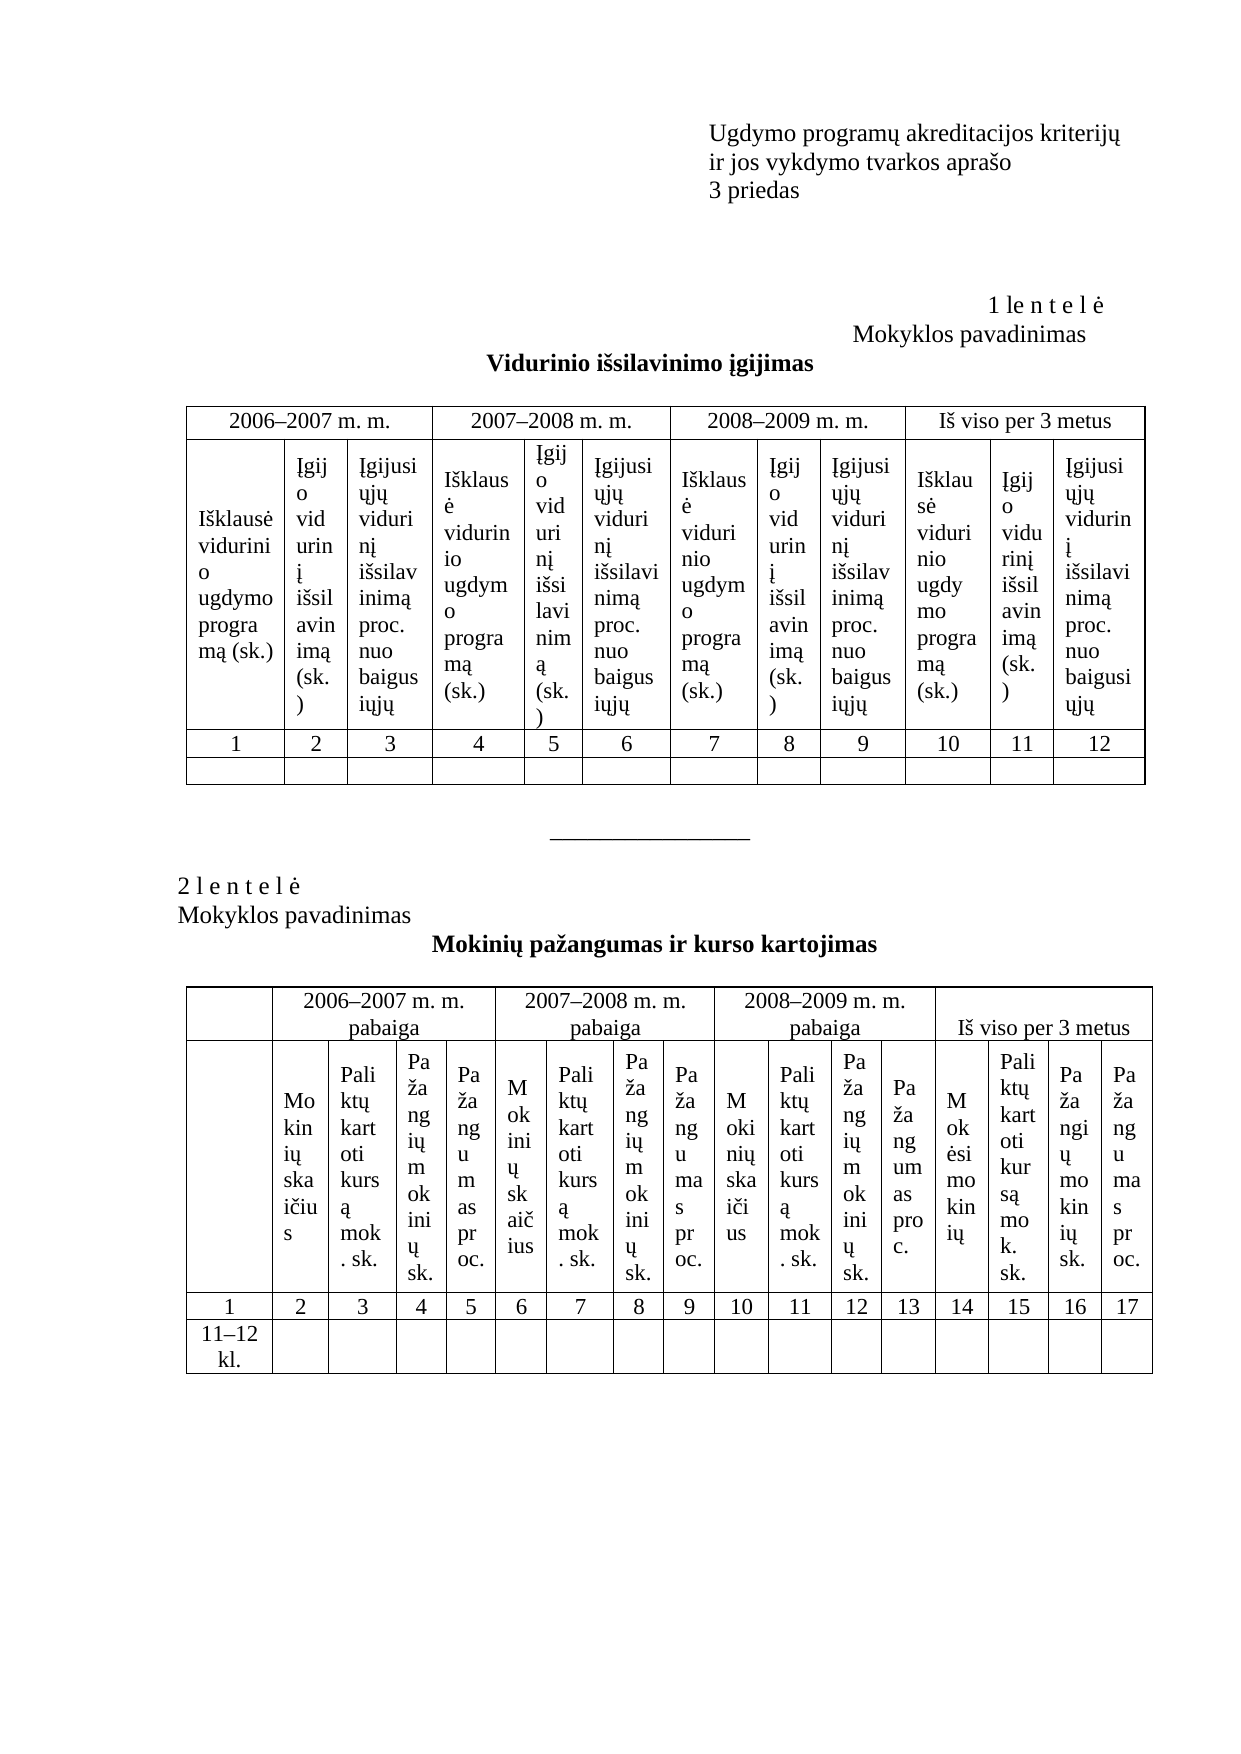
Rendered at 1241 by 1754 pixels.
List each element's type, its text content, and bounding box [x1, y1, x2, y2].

table_cell 2 [285, 730, 347, 757]
text 1 lentelė [852, 291, 1122, 319]
table_header [187, 988, 272, 1040]
table_cell 4 [397, 1293, 446, 1319]
table_cell [821, 758, 905, 784]
text Mokyklos pavadinimas [852, 319, 1122, 348]
table_cell 8 [614, 1293, 663, 1319]
text Mokyklos pavadinimas [177, 900, 1122, 929]
table_cell Įgijo vidurinį išsilavinimą (sk.) [525, 440, 582, 729]
table_cell Pažangumas proc. [882, 1041, 935, 1292]
table_cell 9 [664, 1293, 714, 1319]
table_cell [906, 758, 990, 784]
table_cell Mokinių skaičius [715, 1041, 768, 1292]
table_cell [447, 1320, 495, 1373]
table_cell 3 [348, 730, 432, 757]
table_cell 11 [991, 730, 1053, 757]
text ________________ [177, 814, 1122, 843]
table_cell Mokinių skaičius [496, 1041, 546, 1292]
table_cell [671, 758, 757, 784]
table_cell [664, 1320, 714, 1373]
table_cell 14 [936, 1293, 988, 1319]
text 2 lentelė [177, 871, 1122, 900]
table_cell 10 [715, 1293, 768, 1319]
table_cell 8 [758, 730, 820, 757]
table_cell [525, 758, 582, 784]
table_cell Įgijusiųjų vidurinį išsilavinimą proc. nuo baigusiųjų [1054, 440, 1144, 729]
table_header Iš viso per 3 metus [906, 407, 1144, 438]
table_cell 12 [832, 1293, 881, 1319]
table_cell Paliktų kartoti kursą mok. sk. [769, 1041, 831, 1292]
text Mokinių pažangumas ir kurso kartojimas [187, 929, 1122, 958]
table_cell [989, 1320, 1048, 1373]
table_cell Įgijusiųjų vidurinį išsilavinimą proc. nuo baigusiųjų [583, 440, 670, 729]
table_cell [329, 1320, 396, 1373]
table_cell [547, 1320, 613, 1373]
table_cell 1 [187, 1293, 272, 1319]
table_cell [273, 1320, 328, 1373]
table_cell 2 [273, 1293, 328, 1319]
table_header 2008–2009 m. m. [671, 407, 905, 438]
table_cell 6 [583, 730, 670, 757]
text Ugdymo programų akreditacijos kriterijų [709, 118, 1122, 147]
table_cell [1102, 1320, 1152, 1373]
table_cell [832, 1320, 881, 1373]
table_cell [1054, 758, 1144, 784]
table_cell [936, 1320, 988, 1373]
table_cell [285, 758, 347, 784]
table_cell [187, 1041, 272, 1292]
table_cell [715, 1320, 768, 1373]
table_cell Įgijo vidurinį išsilavinimą (sk.) [758, 440, 820, 729]
table_cell [991, 758, 1053, 784]
table_cell Pažangių mokinių sk. [1049, 1041, 1101, 1292]
table_cell 5 [447, 1293, 495, 1319]
table_header 2007–2008 m. m. [433, 407, 670, 438]
table_header 2007–2008 m. m. pabaiga [496, 988, 714, 1040]
table_cell Išklausė vidurinio ugdymo programą (sk.) [906, 440, 990, 729]
table_header 2006–2007 m. m. [187, 407, 432, 438]
table_cell Išklausė vidurinio ugdymo programą (sk.) [187, 440, 284, 729]
table_cell [1049, 1320, 1101, 1373]
table_cell [769, 1320, 831, 1373]
table_cell Pažangumas proc. [447, 1041, 495, 1292]
table_cell Pažangumas proc. [1102, 1041, 1152, 1292]
table_cell Išklausė vidurinio ugdymo programą (sk.) [671, 440, 757, 729]
table_cell [187, 758, 284, 784]
table_cell [758, 758, 820, 784]
table_cell 1 [187, 730, 284, 757]
table_cell 5 [525, 730, 582, 757]
table_cell 17 [1102, 1293, 1152, 1319]
table_cell [583, 758, 670, 784]
text ir jos vykdymo tvarkos aprašo [177, 147, 1122, 176]
table_cell 3 [329, 1293, 396, 1319]
table_cell Pažangumas proc. [664, 1041, 714, 1292]
table_cell [397, 1320, 446, 1373]
table_cell Paliktų kartoti kursą mok. sk. [547, 1041, 613, 1292]
table_cell [882, 1320, 935, 1373]
table_cell Išklausė vidurinio ugdymo programą (sk.) [433, 440, 524, 729]
table_cell 7 [671, 730, 757, 757]
table_cell 7 [547, 1293, 613, 1319]
table_cell 6 [496, 1293, 546, 1319]
table_header 2006–2007 m. m. pabaiga [273, 988, 495, 1040]
table_cell Įgijo vidurinį išsilavinimą (sk.) [991, 440, 1053, 729]
table_cell 11 [769, 1293, 831, 1319]
table_cell Pažangių mokinių sk. [397, 1041, 446, 1292]
table_cell Mokinių skaičius [273, 1041, 328, 1292]
table_cell Pažangių mokinių sk. [832, 1041, 881, 1292]
table_cell 12 [1054, 730, 1144, 757]
table_cell 16 [1049, 1293, 1101, 1319]
text Vidurinio išsilavinimo įgijimas [177, 348, 1122, 377]
table_cell Paliktų kartoti kursą mok. sk. [329, 1041, 396, 1292]
table_cell 4 [433, 730, 524, 757]
table_header Iš viso per 3 metus [936, 988, 1152, 1040]
table_cell 15 [989, 1293, 1048, 1319]
table_cell 9 [821, 730, 905, 757]
table_cell Mokėsi mokinių [936, 1041, 988, 1292]
text 3 priedas [177, 176, 1122, 204]
table_cell Paliktų kartoti kursą mok. sk. [989, 1041, 1048, 1292]
table_cell 11–12 kl. [187, 1320, 272, 1373]
table_cell Įgijo vidurinį išsilavinimą (sk.) [285, 440, 347, 729]
table_cell Įgijusiųjų vidurinį išsilavinimą proc. nuo baigusiųjų [348, 440, 432, 729]
table_cell 10 [906, 730, 990, 757]
table_cell [496, 1320, 546, 1373]
table_header 2008–2009 m. m. pabaiga [715, 988, 935, 1040]
table_cell Pažangių mokinių sk. [614, 1041, 663, 1292]
table_cell Įgijusiųjų vidurinį išsilavinimą proc. nuo baigusiųjų [821, 440, 905, 729]
table_cell 13 [882, 1293, 935, 1319]
table_cell [348, 758, 432, 784]
table_cell [433, 758, 524, 784]
table_cell [614, 1320, 663, 1373]
